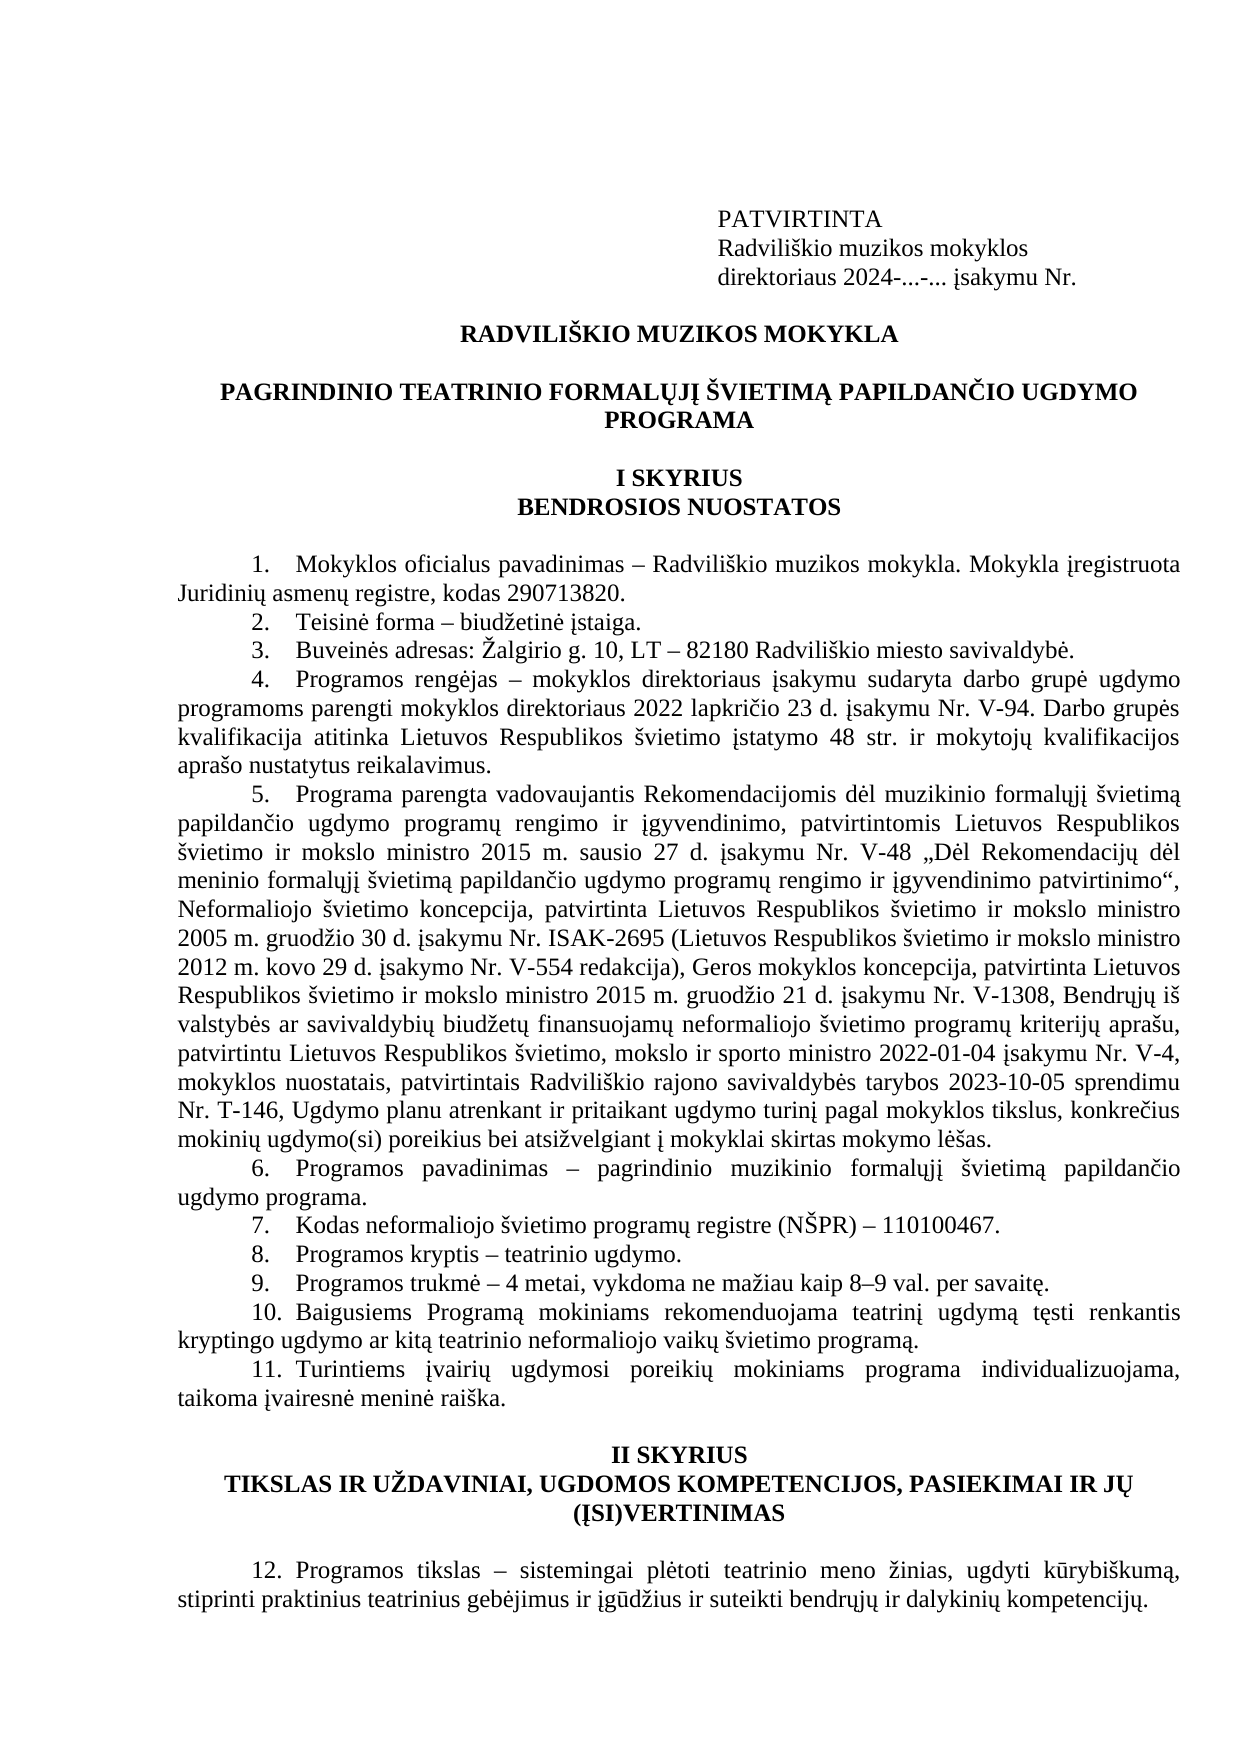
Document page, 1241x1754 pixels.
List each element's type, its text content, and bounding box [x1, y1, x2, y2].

text 12. Programos tikslas – sistemingai plėtoti teatrinio meno žinias, ugdyti kūrybiškumą, stiprinti praktinius teatrinius gebėjimus ir įgūdžius ir suteikti bendrųjų ir dalykinių kompetencijų. [177, 1556, 1181, 1613]
text 9. Programos trukmė – 4 metai, vykdoma ne mažiau kaip 8–9 val. per savaitę. [177, 1268, 1181, 1297]
text PAGRINDINIO TEATRINIO FORMALŲJĮ ŠVIETIMĄ PAPILDANČIO UGDYMO PROGRAMA [177, 377, 1181, 434]
text 6. Programos pavadinimas – pagrindinio muzikinio formalųjį švietimą papildančio ugdymo programa. [177, 1153, 1181, 1211]
text BENDROSIOS NUOSTATOS [177, 492, 1181, 521]
text Radviliškio muzikos mokyklos [582, 233, 1181, 262]
text 11. Turintiems įvairių ugdymosi poreikių mokiniams programa individualizuojama, taikoma įvairesnė meninė raiška. [177, 1354, 1181, 1412]
text 3. Buveinės adresas: Žalgirio g. 10, LT – 82180 Radviliškio miesto savivaldybė. [177, 636, 1181, 664]
text direktoriaus 2024-...-... įsakymu Nr. [582, 262, 1181, 291]
text 4. Programos rengėjas – mokyklos direktoriaus įsakymu sudaryta darbo grupė ugdymo programoms parengti mokyklos direktoriaus 2022 lapkričio 23 d. įsakymu Nr. V-94. Darbo grupės kvalifikacija atitinka Lietuvos Respublikos švietimo įstatymo 48 str. ir mokytojų kvalifikacijos aprašo nustatytus reikalavimus. [177, 664, 1181, 779]
text 5. Programa parengta vadovaujantis Rekomendacijomis dėl muzikinio formalųjį švietimą papildančio ugdymo programų rengimo ir įgyvendinimo, patvirtintomis Lietuvos Respublikos švietimo ir mokslo ministro 2015 m. sausio 27 d. įsakymu Nr. V-48 „Dėl Rekomendacijų dėl meninio formalųjį švietimą papildančio ugdymo programų rengimo ir įgyvendinimo patvirtinimo“, Neformaliojo švietimo koncepcija, patvirtinta Lietuvos Respublikos švietimo ir mokslo ministro 2005 m. gruodžio 30 d. įsakymu Nr. ISAK-2695 (Lietuvos Respublikos švietimo ir mokslo ministro 2012 m. kovo 29 d. įsakymo Nr. V-554 redakcija), Geros mokyklos koncepcija, patvirtinta Lietuvos Respublikos švietimo ir mokslo ministro 2015 m. gruodžio 21 d. įsakymu Nr. V-1308, Bendrųjų iš valstybės ar savivaldybių biudžetų finansuojamų neformaliojo švietimo programų kriterijų aprašu, patvirtintu Lietuvos Respublikos švietimo, mokslo ir sporto ministro 2022-01-04 įsakymu Nr. V-4, mokyklos nuostatais, patvirtintais Radviliškio rajono savivaldybės tarybos 2023-10-05 sprendimu Nr. T-146, Ugdymo planu atrenkant ir pritaikant ugdymo turinį pagal mokyklos tikslus, konkrečius mokinių ugdymo(si) poreikius bei atsižvelgiant į mokyklai skirtas mokymo lėšas. [177, 779, 1181, 1153]
text 1. Mokyklos oficialus pavadinimas – Radviliškio muzikos mokykla. Mokykla įregistruota Juridinių asmenų registre, kodas 290713820. [177, 549, 1181, 607]
text PATVIRTINTA [582, 204, 1181, 233]
text RADVILIŠKIO MUZIKOS MOKYKLA [177, 319, 1181, 348]
text TIKSLAS IR UŽDAVINIAI, UGDOMOS KOMPETENCIJOS, PASIEKIMAI IR JŲ (ĮSI)VERTINIMAS [177, 1469, 1181, 1527]
text 7. Kodas neformaliojo švietimo programų registre (NŠPR) – 110100467. [177, 1211, 1181, 1239]
text 2. Teisinė forma – biudžetinė įstaiga. [177, 607, 1181, 636]
text 8. Programos kryptis – teatrinio ugdymo. [177, 1239, 1181, 1268]
text II SKYRIUS [177, 1441, 1181, 1469]
text 10. Baigusiems Programą mokiniams rekomenduojama teatrinį ugdymą tęsti renkantis kryptingo ugdymo ar kitą teatrinio neformaliojo vaikų švietimo programą. [177, 1297, 1181, 1354]
text I SKYRIUS [177, 463, 1181, 492]
